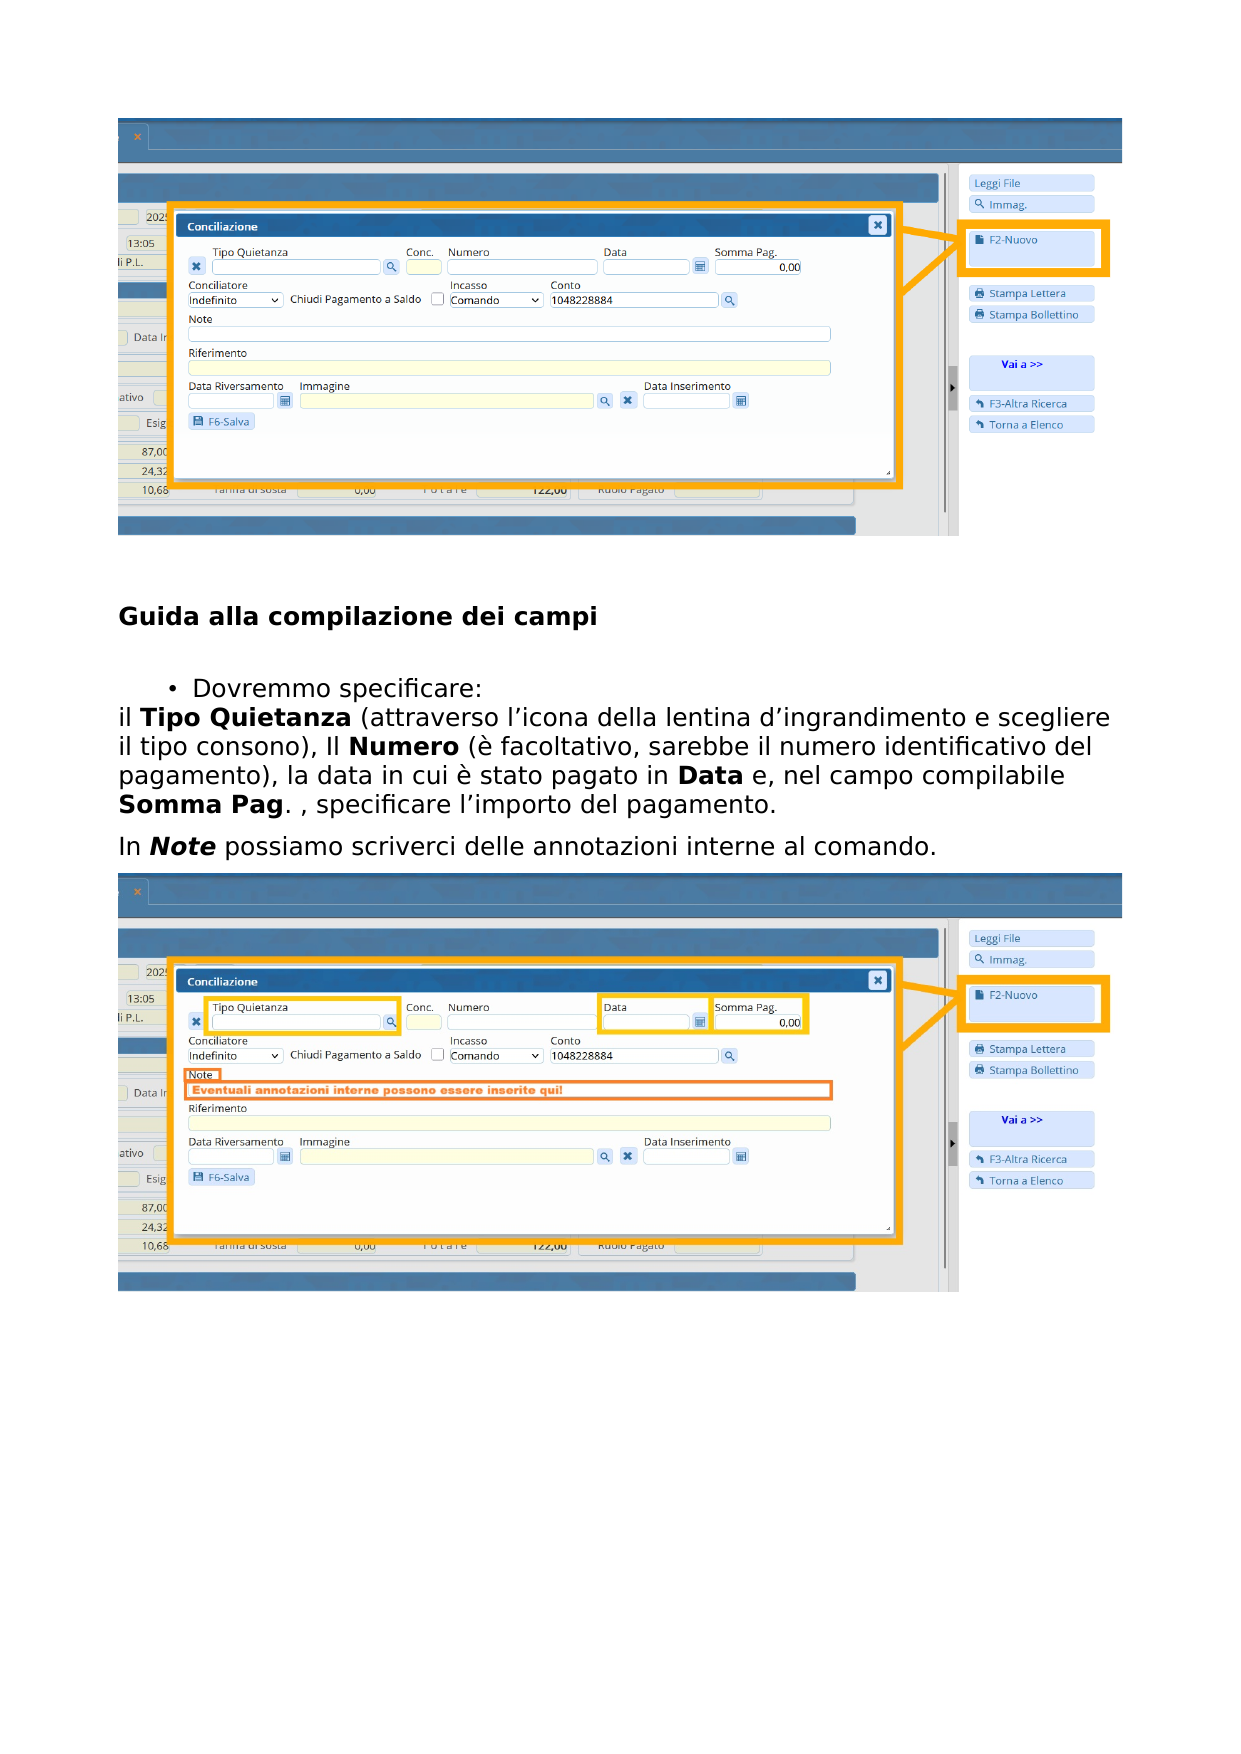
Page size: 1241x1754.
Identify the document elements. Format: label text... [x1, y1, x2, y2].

picture [118, 118, 1123, 536]
list Dovremmo specificare: [177, 674, 1122, 703]
text In Note possiamo scriverci delle annotazioni interne al comando. [118, 832, 1122, 861]
text il Tipo Quietanza (attraverso l’icona della lentina d’ingrandimento e scegliere il tipo consono), Il Numero (è facoltativo, sarebbe il numero identificativo del pagamento), la data in cui è stato pagato in Data e, nel campo compilabile Somma Pag. , specificare l’importo del pagamento. [118, 703, 1122, 819]
picture [118, 873, 1123, 1292]
subtitle Guida alla compilazione dei campi [118, 603, 1122, 632]
